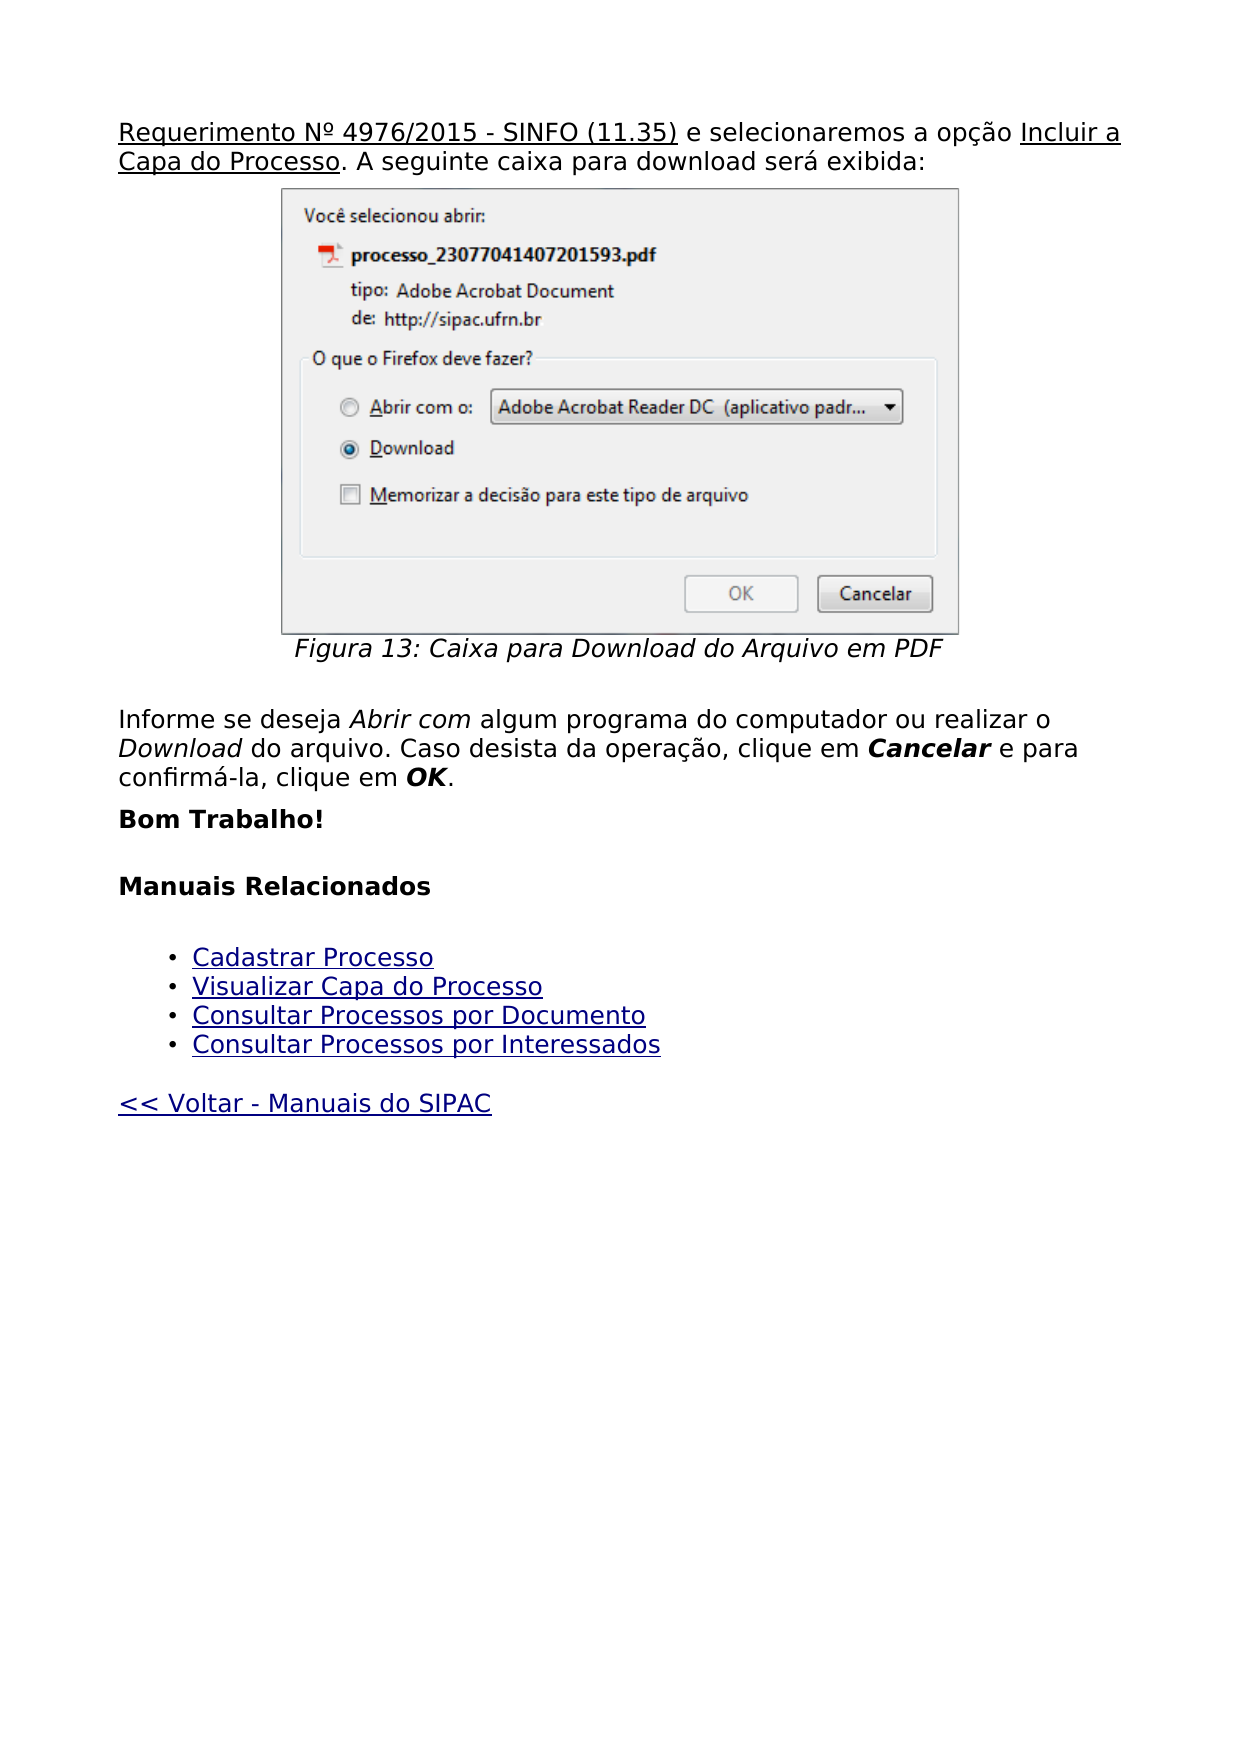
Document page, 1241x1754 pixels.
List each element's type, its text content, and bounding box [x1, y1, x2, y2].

text Informe se deseja Abrir com algum programa do computador ou realizar o Download do arquivo. Caso desista da operação, clique em Cancelar e para confirmá-la, clique em OK. [118, 705, 1122, 793]
text Requerimento Nº 4976/2015 - SINFO (11.35) e selecionaremos a opção Incluir a Capa do Processo. A seguinte caixa para download será exibida: [118, 118, 1122, 176]
picture [281, 188, 960, 635]
text Bom Trabalho! [118, 805, 1122, 834]
subtitle Manuais Relacionados [118, 872, 1122, 901]
text << Voltar - Manuais do SIPAC [118, 1089, 1122, 1118]
list Visualizar Capa do Processo [177, 972, 1122, 1001]
list Consultar Processos por Documento [177, 1001, 1122, 1030]
list Cadastrar Processo [177, 943, 1122, 972]
text Figura 13: Caixa para Download do Arquivo em PDF [281, 635, 959, 663]
list Consultar Processos por Interessados [177, 1030, 1122, 1059]
